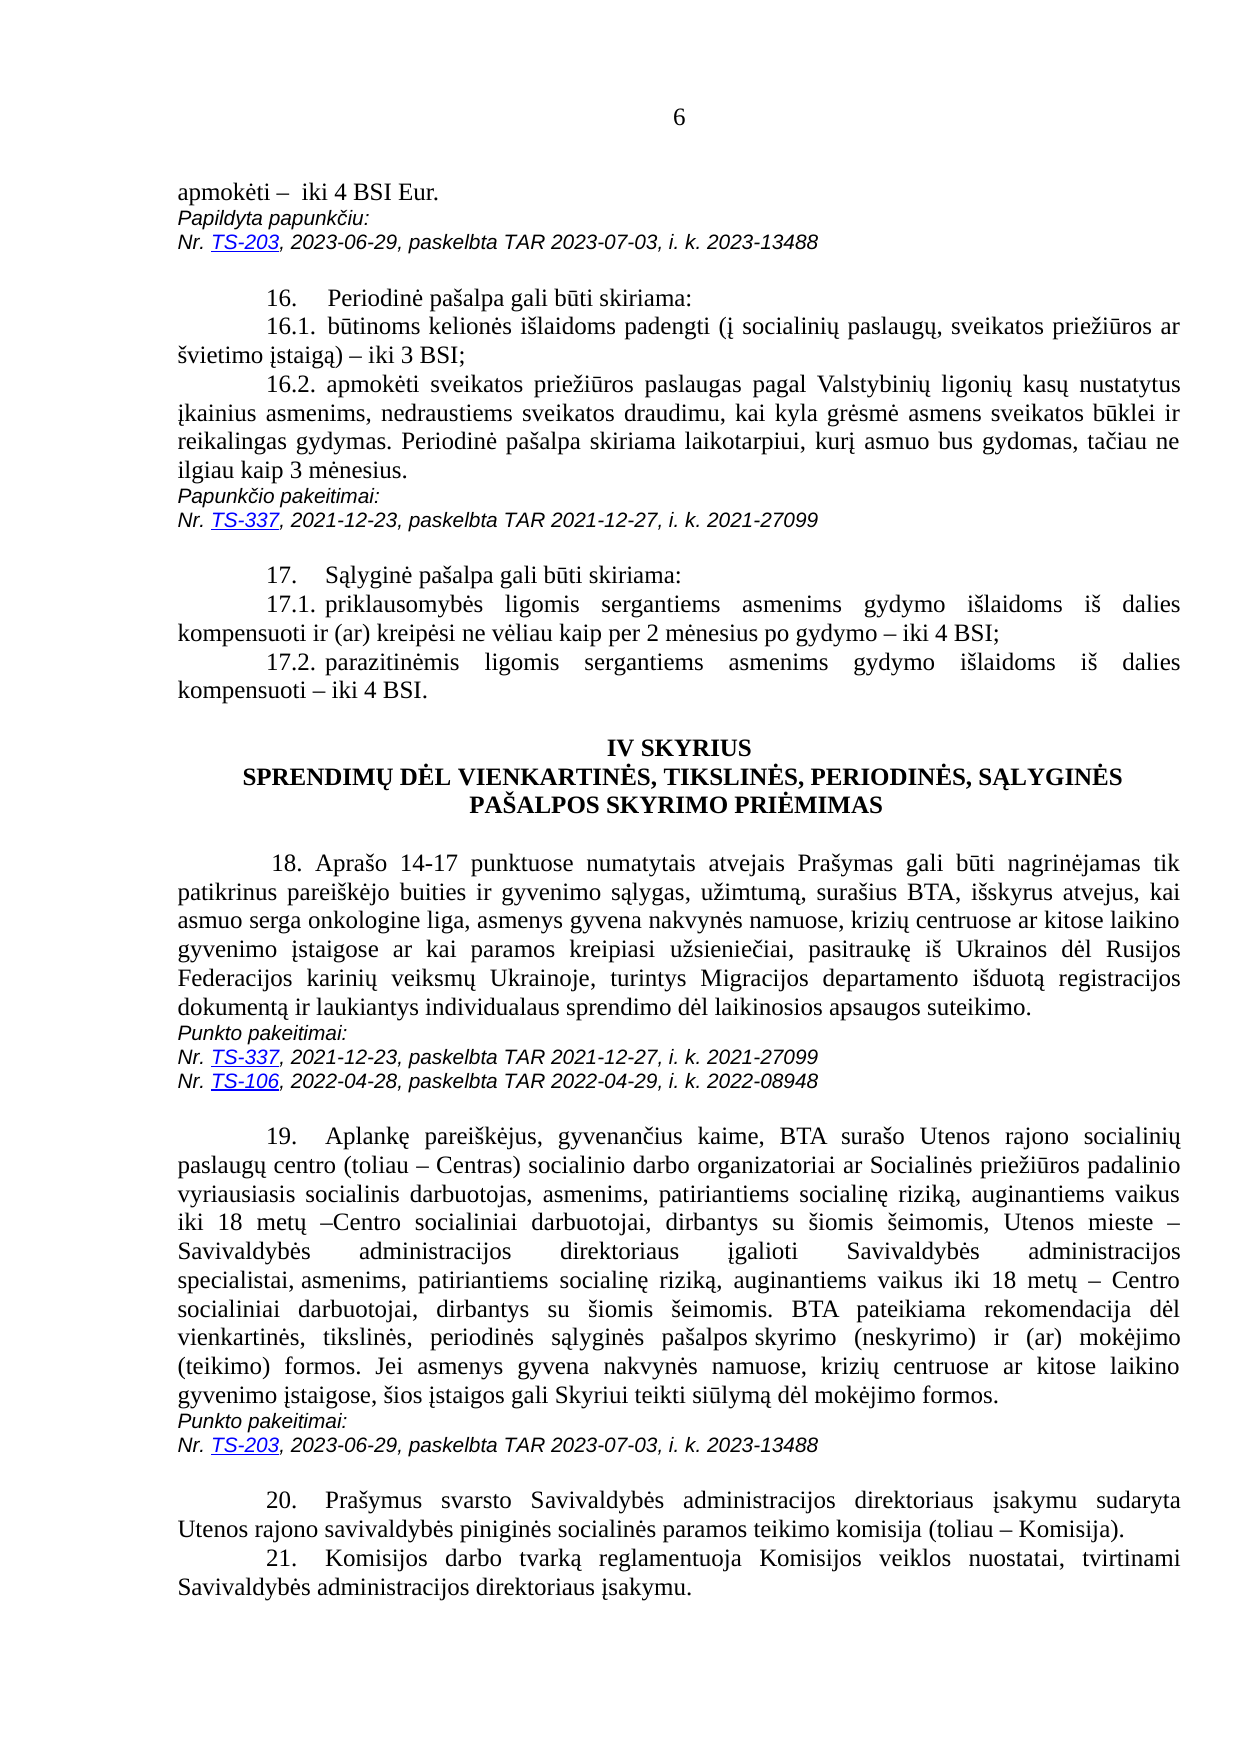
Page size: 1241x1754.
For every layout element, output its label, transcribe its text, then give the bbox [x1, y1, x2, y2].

text 16. Periodinė pašalpa gali būti skiriama: [177, 283, 1181, 311]
text 17. Sąlyginė pašalpa gali būti skiriama: [177, 561, 1181, 589]
text Nr. TS-337, 2021-12-23, paskelbta TAR 2021-12-27, i. k. 2021-27099 [177, 1044, 1181, 1068]
text 18. Aprašo 14-17 punktuose numatytais atvejais Prašymas gali būti nagrinėjamas tik patikrinus pareiškėjo buities ir gyvenimo sąlygas, užimtumą, surašius BTA, išskyrus atvejus, kai asmuo serga onkologine liga, asmenys gyvena nakvynės namuose, krizių centruose ar kitose laikino gyvenimo įstaigose ar kai paramos kreipiasi užsieniečiai, pasitraukę iš Ukrainos dėl Rusijos Federacijos karinių veiksmų Ukrainoje, turintys Migracijos departamento išduotą registracijos dokumentą ir laukiantys individualaus sprendimo dėl laikinosios apsaugos suteikimo. [177, 848, 1181, 1021]
text Nr. TS-106, 2022-04-28, paskelbta TAR 2022-04-29, i. k. 2022-08948 [177, 1068, 1181, 1092]
text 19. Aplankę pareiškėjus, gyvenančius kaime, BTA surašo Utenos rajono socialinių paslaugų centro (toliau – Centras) socialinio darbo organizatoriai ar Socialinės priežiūros padalinio vyriausiasis socialinis darbuotojas, asmenims, patiriantiems socialinę riziką, auginantiems vaikus iki 18 metų –Centro socialiniai darbuotojai, dirbantys su šiomis šeimomis, Utenos mieste – Savivaldybės administracijos direktoriaus įgalioti Savivaldybės administracijos specialistai, asmenims, patiriantiems socialinę riziką, auginantiems vaikus iki 18 metų – Centro socialiniai darbuotojai, dirbantys su šiomis šeimomis. BTA pateikiama rekomendacija dėl vienkartinės, tikslinės, periodinės sąlyginės pašalpos skyrimo (neskyrimo) ir (ar) mokėjimo (teikimo) formos. Jei asmenys gyvena nakvynės namuose, krizių centruose ar kitose laikino gyvenimo įstaigose, šios įstaigos gali Skyriui teikti siūlymą dėl mokėjimo formos. [177, 1121, 1181, 1409]
text apmokėti – iki 4 BSI Eur. [177, 177, 1181, 206]
text Papunkčio pakeitimai: [177, 484, 1181, 508]
text 20. Prašymus svarsto Savivaldybės administracijos direktoriaus įsakymu sudaryta Utenos rajono savivaldybės piniginės socialinės paramos teikimo komisija (toliau – Komisija). [177, 1485, 1181, 1543]
text 16.2. apmokėti sveikatos priežiūros paslaugas pagal Valstybinių ligonių kasų nustatytus įkainius asmenims, nedraustiems sveikatos draudimu, kai kyla grėsmė asmens sveikatos būklei ir reikalingas gydymas. Periodinė pašalpa skiriama laikotarpiui, kurį asmuo bus gydomas, tačiau ne ilgiau kaip 3 mėnesius. [177, 369, 1181, 484]
text 17.1. priklausomybės ligomis sergantiems asmenims gydymo išlaidoms iš dalies kompensuoti ir (ar) kreipėsi ne vėliau kaip per 2 mėnesius po gydymo – iki 4 BSI; [177, 589, 1181, 647]
text Nr. TS-203, 2023-06-29, paskelbta TAR 2023-07-03, i. k. 2023-13488 [177, 1433, 1181, 1457]
text 21. Komisijos darbo tvarką reglamentuoja Komisijos veiklos nuostatai, tvirtinami Savivaldybės administracijos direktoriaus įsakymu. [177, 1543, 1181, 1600]
text Punkto pakeitimai: [177, 1021, 1181, 1044]
text Punkto pakeitimai: [177, 1409, 1181, 1433]
text IV SKYRIUS [177, 733, 1181, 762]
text Nr. TS-203, 2023-06-29, paskelbta TAR 2023-07-03, i. k. 2023-13488 [177, 230, 1181, 254]
text Papildyta papunkčiu: [177, 206, 1181, 230]
text SPRENDIMŲ DĖL VIENKARTINĖS, tikslinėS, periodinėS, sąlyginėS PAŠALPOS SKYRIMO PRIĖMIMAS [177, 762, 1181, 819]
text 17.2. parazitinėmis ligomis sergantiems asmenims gydymo išlaidoms iš dalies kompensuoti – iki 4 BSI. [177, 647, 1181, 704]
text 16.1. būtinoms kelionės išlaidoms padengti (į socialinių paslaugų, sveikatos priežiūros ar švietimo įstaigą) – iki 3 BSI; [177, 311, 1181, 369]
text Nr. TS-337, 2021-12-23, paskelbta TAR 2021-12-27, i. k. 2021-27099 [177, 508, 1181, 532]
